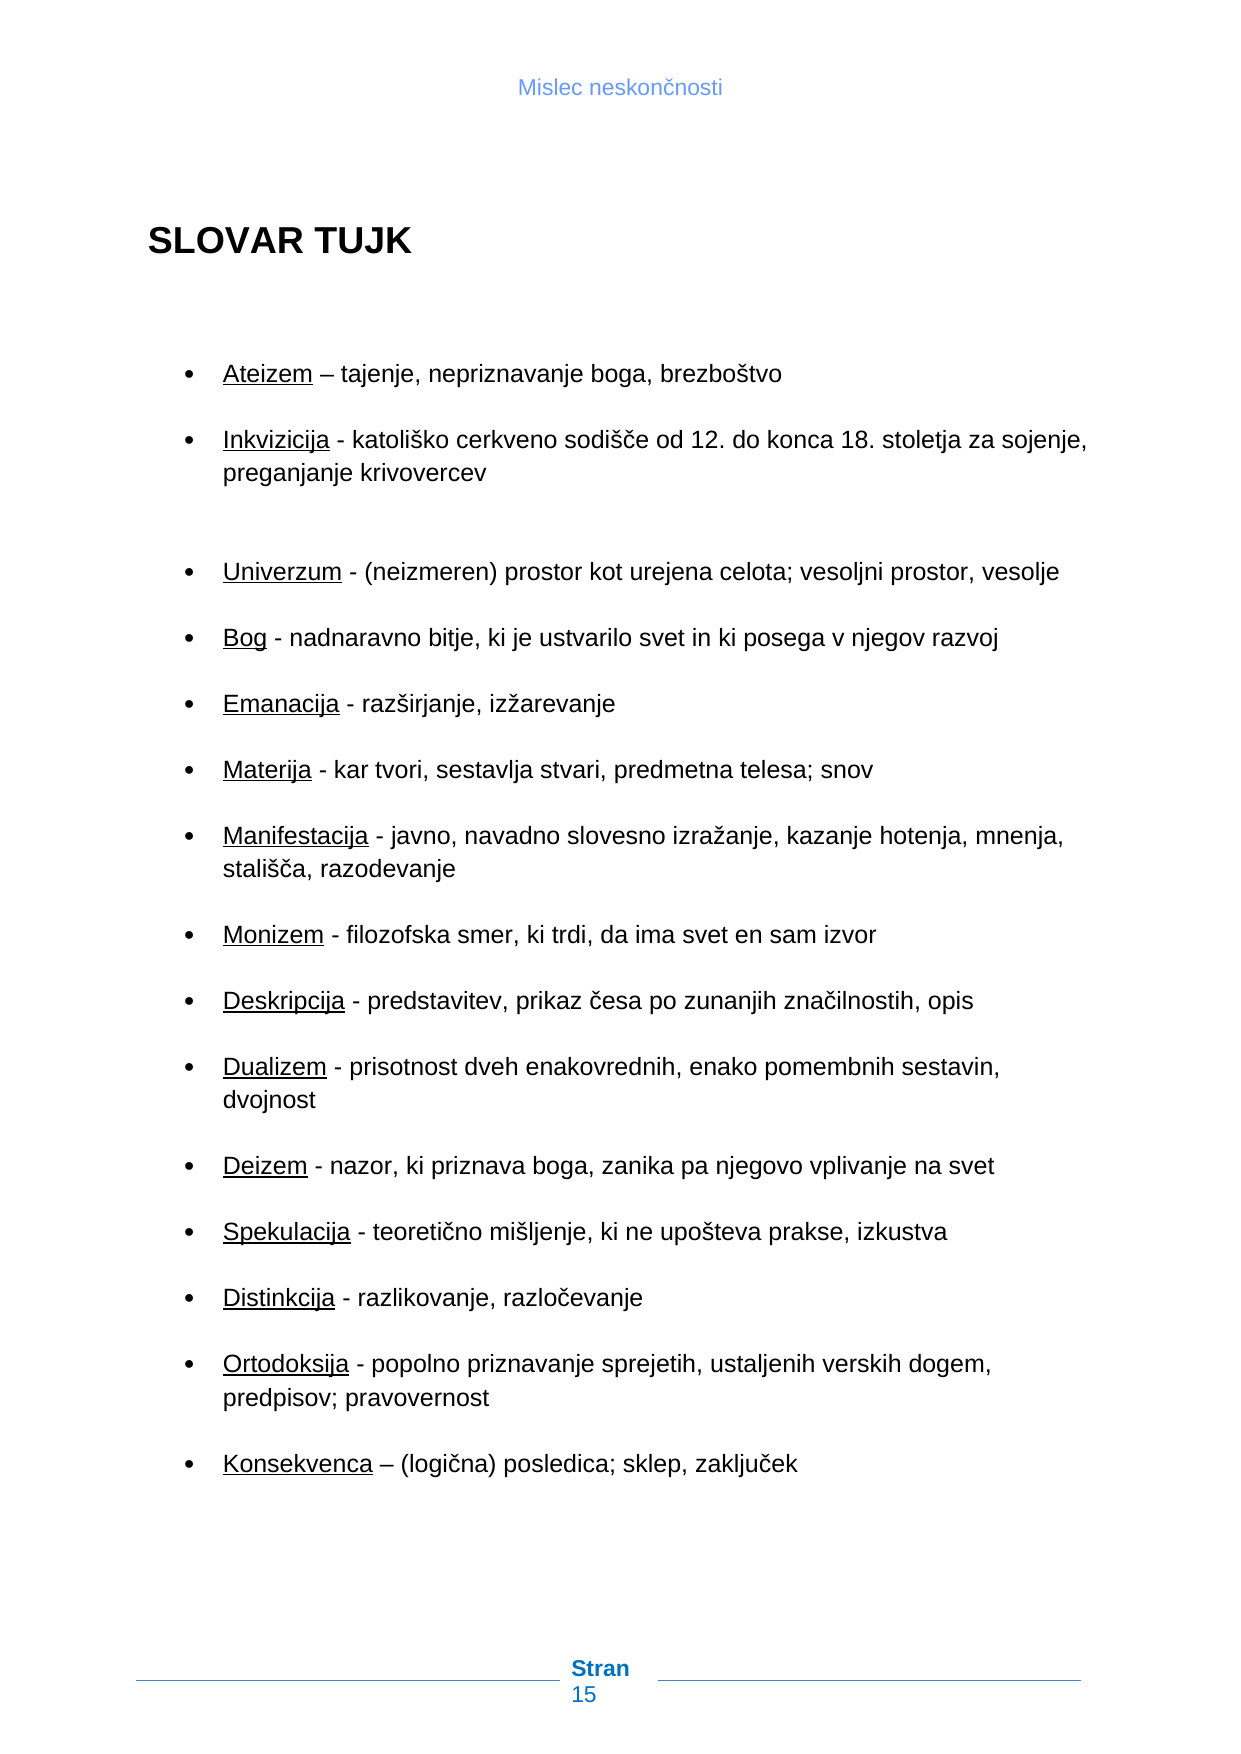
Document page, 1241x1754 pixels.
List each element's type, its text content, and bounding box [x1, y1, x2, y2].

list Bog - nadnaravno bitje, ki je ustvarilo svet in ki posega v njegov razvoj [185, 623, 1093, 652]
list Inkvizicija - katoliško cerkveno sodišče od 12. do konca 18. stoletja za sojenje, preganjanje krivovercev [185, 425, 1093, 487]
list Ateizem – tajenje, nepriznavanje boga, brezboštvo [185, 359, 1093, 388]
list Monizem - filozofska smer, ki trdi, da ima svet en sam izvor [185, 920, 1093, 949]
list Deskripcija - predstavitev, prikaz česa po zunanjih značilnostih, opis [185, 986, 1093, 1015]
text SLOVAR TUJK [148, 218, 1093, 261]
list Univerzum - (neizmeren) prostor kot urejena celota; vesoljni prostor, vesolje [185, 557, 1093, 586]
list Ortodoksija - popolno priznavanje sprejetih, ustaljenih verskih dogem, predpisov; pravovernost [185, 1349, 1093, 1411]
list Materija - kar tvori, sestavlja stvari, predmetna telesa; snov [185, 755, 1093, 784]
list Distinkcija - razlikovanje, razločevanje [185, 1283, 1093, 1312]
list Manifestacija - javno, navadno slovesno izražanje, kazanje hotenja, mnenja, stališča, razodevanje [185, 821, 1093, 883]
list Emanacija - razširjanje, izžarevanje [185, 689, 1093, 718]
list Spekulacija - teoretično mišljenje, ki ne upošteva prakse, izkustva [185, 1217, 1093, 1246]
list Dualizem - prisotnost dveh enakovrednih, enako pomembnih sestavin, dvojnost [185, 1052, 1093, 1114]
list Konsekvenca – (logična) posledica; sklep, zaključek [185, 1448, 1093, 1477]
list Deizem - nazor, ki priznava boga, zanika pa njegovo vplivanje na svet [185, 1151, 1093, 1180]
